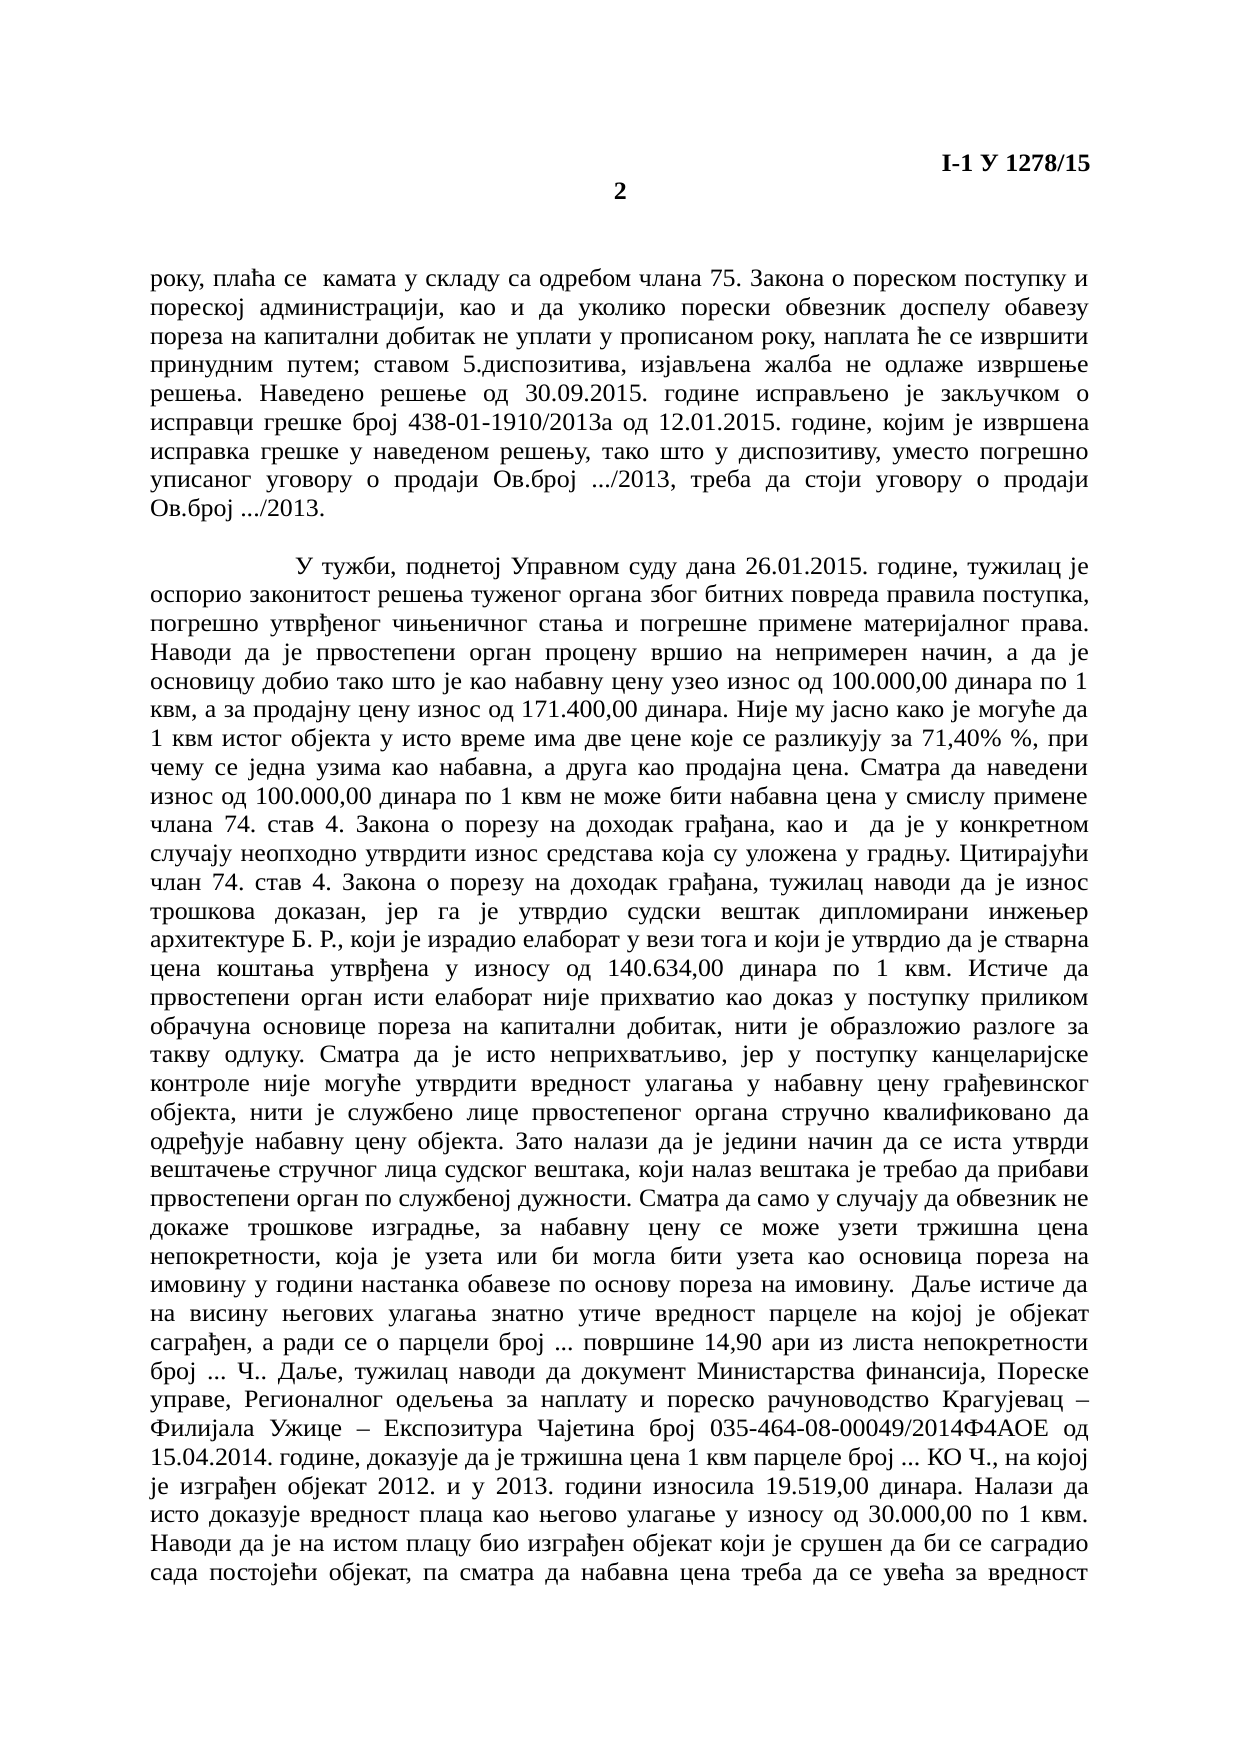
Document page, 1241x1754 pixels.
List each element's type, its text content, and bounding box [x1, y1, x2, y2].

text У тужби, поднетој Управном суду дана 26.01.2015. године, тужилац је оспорио законитост решења туженог органа због битних повреда правила поступка, погрешно утврђеног чињеничног стања и погрешне примене материјалног права. Наводи да је првостепени орган процену вршио на непримерен начин, а да је основицу добио тако што је као набавну цену узео износ од 100.000,00 динара по 1 квм, а за продајну цену износ од 171.400,00 динара. Није му јасно како је могуће да 1 квм истог објекта у исто време има две цене које се разликују за 71,40% %, при чему се једна узима као набавна, а друга као продајна цена. Сматра да наведени износ од 100.000,00 динара по 1 квм не може бити набавна цена у смислу примене члана 74. став 4. Закона о порезу на доходак грађана, као и да је у конкретном случају неопходно утврдити износ средстава која су уложена у градњу. Цитирајући члан 74. став 4. Закона о порезу на доходак грађана, тужилац наводи да је износ трошкова доказан, јер га је утврдио судски вештак дипломирани инжењер архитектуре Б. Р., који је израдио елаборат у вези тога и који је утврдио да је стварна цена коштања утврђена у износу од 140.634,00 динара по 1 квм. Истиче да првостепени орган исти елаборат није прихватио као доказ у поступку приликом обрачуна основице пореза на капитални добитак, нити је образложио разлоге за такву одлуку. Сматра да је исто неприхватљиво, јер у поступку канцеларијске контроле није могуће утврдити вредност улагања у набавну цену грађевинског објекта, нити је службено лице првостепеног органа стручно квалификовано да одређује набавну цену објекта. Зато налази да је једини начин да се иста утврди вештачење стручног лица судског вештака, који налаз вештака је требао да прибави првостепени орган по службеној дужности. Сматра да само у случају да обвезник не докаже трошкове изградње, за набавну цену се може узети тржишна цена непокретности, која је узета или би могла бити узета као основица пореза на имовину у години настанка обавезе по основу пореза на имовину. Даље истиче да на висину његових улагања знатно утиче вредност парцеле на којој је објекат саграђен, а ради се о парцели број ... површине 14,90 ари из листа непокретности број ... Ч.. Даље, тужилац наводи да документ Министарства финансија, Пореске управе, Регионалног одељења за наплату и пореско рачуноводство Крагујевац – Филијала Ужице – Експозитура Чајетина број 035-464-08-00049/2014Ф4АОЕ од 15.04.2014. године, доказује да је тржишна цена 1 квм парцеле број ... КО Ч., на којој је изграђен објекат 2012. и у 2013. години износила 19.519,00 динара. Налази да исто доказује вредност плаца као његово улагање у износу од 30.000,00 по 1 квм. Наводи да је на истом плацу био изграђен објекат који је срушен да би се саградио сада постојећи објекат, па сматра да набавна цена треба да се увећа за вредност [150, 551, 1090, 1586]
text року, плаћа се камата у складу са одребом члана 75. Закона о пореском поступку и пореској администрацији, као и да уколико порески обвезник доспелу обавезу пореза на капитални добитак не уплати у прописаном року, наплата ће се извршити принудним путем; ставом 5.диспозитива, изјављена жалба не одлаже извршење решења. Наведено решење од 30.09.2015. године исправљено је закључком о исправци грешке број 438-01-1910/2013а од 12.01.2015. године, којим је извршена исправка грешке у наведеном решењу, тако што у диспозитиву, уместо погрешно уписаног уговору о продаји Ов.број .../2013, треба да стоји уговору о продаји Ов.број .../2013. [150, 263, 1090, 522]
